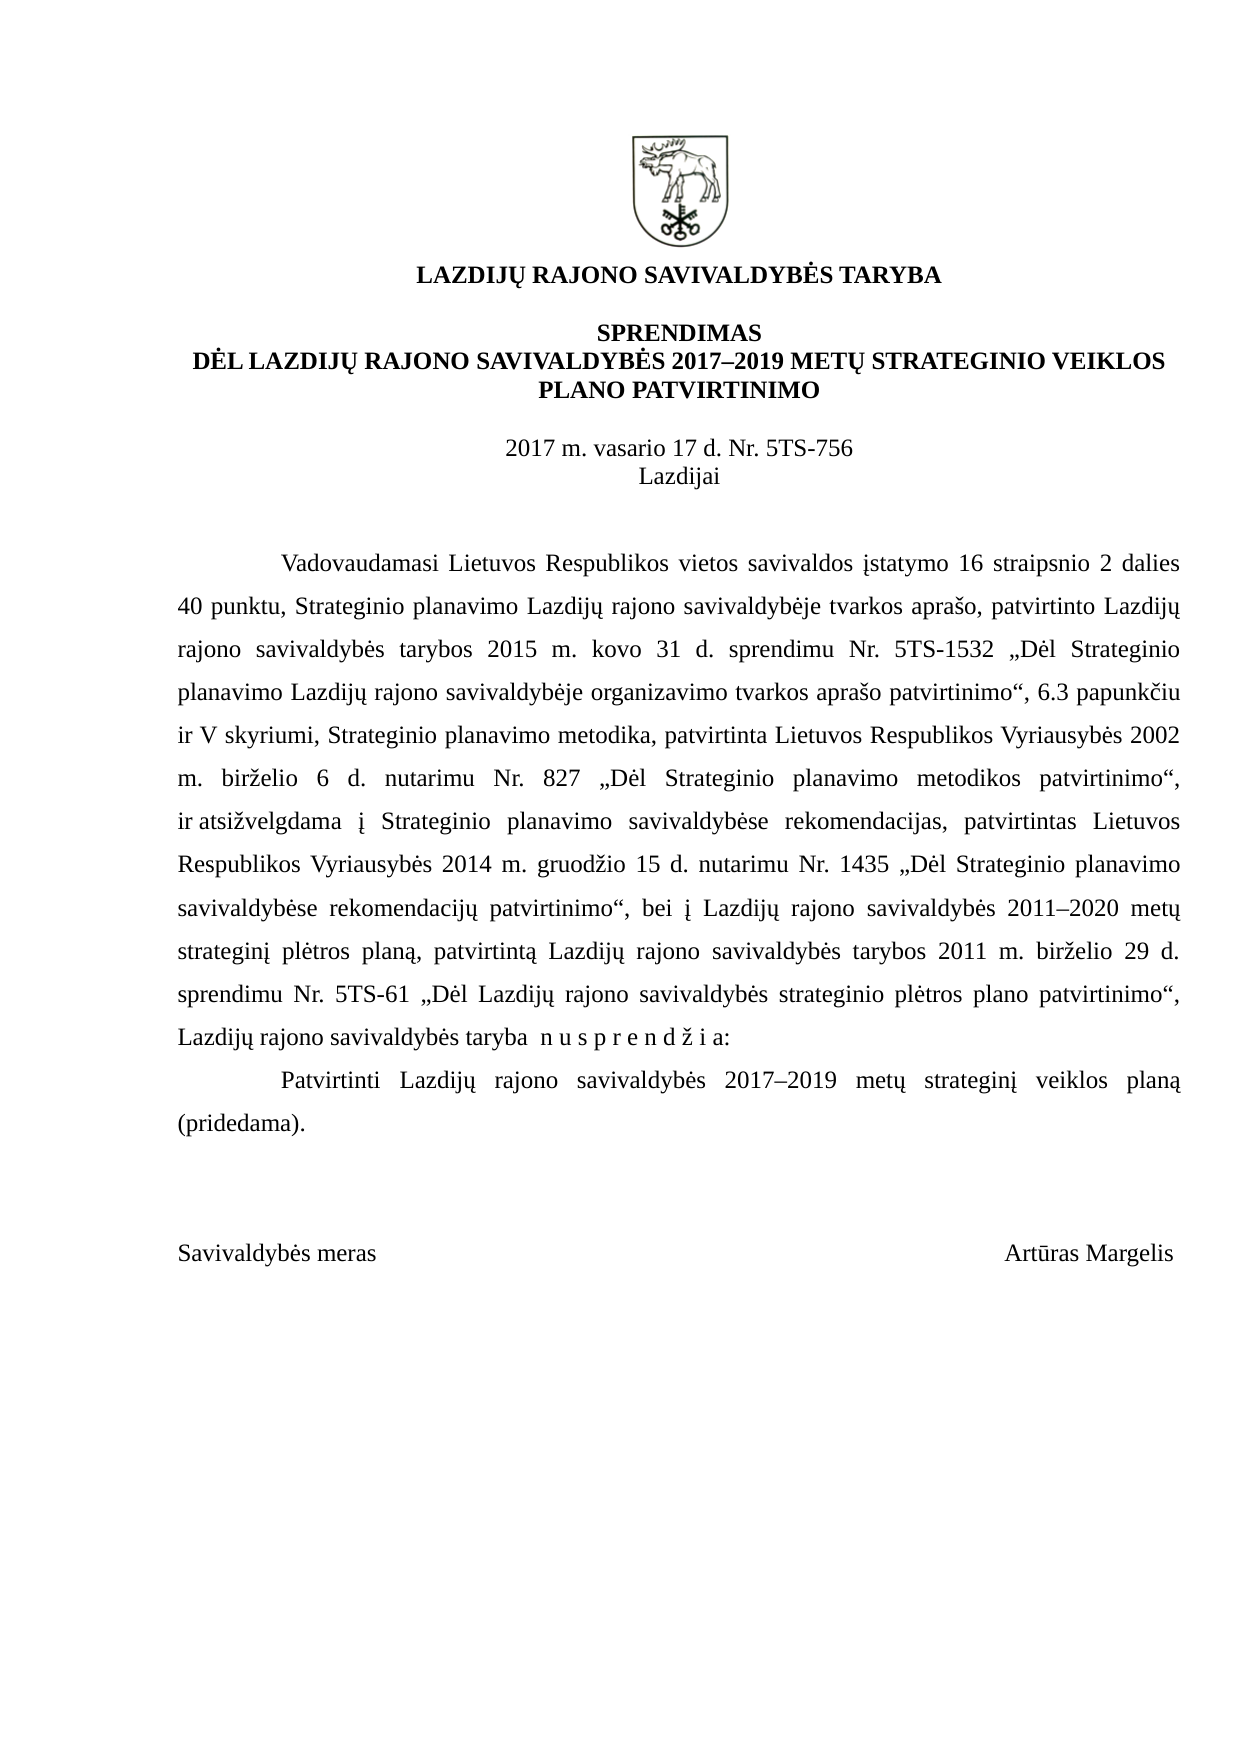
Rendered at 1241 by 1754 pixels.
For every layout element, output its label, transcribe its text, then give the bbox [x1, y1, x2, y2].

text Patvirtinti Lazdijų rajono savivaldybės 2017–2019 metų strateginį veiklos planą (pridedama). [177, 1065, 1181, 1137]
text Vadovaudamasi Lietuvos Respublikos vietos savivaldos įstatymo 16 straipsnio 2 dalies 40 punktu, Strateginio planavimo Lazdijų rajono savivaldybėje tvarkos aprašo, patvirtinto Lazdijų rajono savivaldybės tarybos 2015 m. kovo 31 d. sprendimu Nr. 5TS-1532 „Dėl Strateginio planavimo Lazdijų rajono savivaldybėje organizavimo tvarkos aprašo patvirtinimo“, 6.3 papunkčiu ir V skyriumi, Strateginio planavimo metodika, patvirtinta Lietuvos Respublikos Vyriausybės 2002 m. birželio 6 d. nutarimu Nr. 827 „Dėl Strateginio planavimo metodikos patvirtinimo“, ir atsižvelgdama į Strateginio planavimo savivaldybėse rekomendacijas, patvirtintas Lietuvos Respublikos Vyriausybės 2014 m. gruodžio 15 d. nutarimu Nr. 1435 „Dėl Strateginio planavimo savivaldybėse rekomendacijų patvirtinimo“, bei į Lazdijų rajono savivaldybės 2011–2020 metų strateginį plėtros planą, patvirtintą Lazdijų rajono savivaldybės tarybos 2011 m. birželio 29 d. sprendimu Nr. 5TS-61 „Dėl Lazdijų rajono savivaldybės strateginio plėtros plano patvirtinimo“, Lazdijų rajono savivaldybės taryba n u s p r e n d ž i a: [177, 548, 1181, 1051]
text Lazdijai [177, 461, 1181, 490]
text Savivaldybės meras Artūras Margelis [177, 1238, 1181, 1266]
text DĖL LAZDIJŲ RAJONO SAVIVALDYBĖS 2017–2019 METŲ STRATEGINIO VEIKLOS PLANO PATVIRTINIMO [177, 346, 1181, 404]
text 2017 m. vasario 17 d. Nr. 5TS-756 [177, 433, 1181, 461]
text LAZDIJŲ RAJONO SAVIVALDYBĖS TARYBA [177, 260, 1181, 289]
text SPRENDIMAS [177, 318, 1181, 346]
